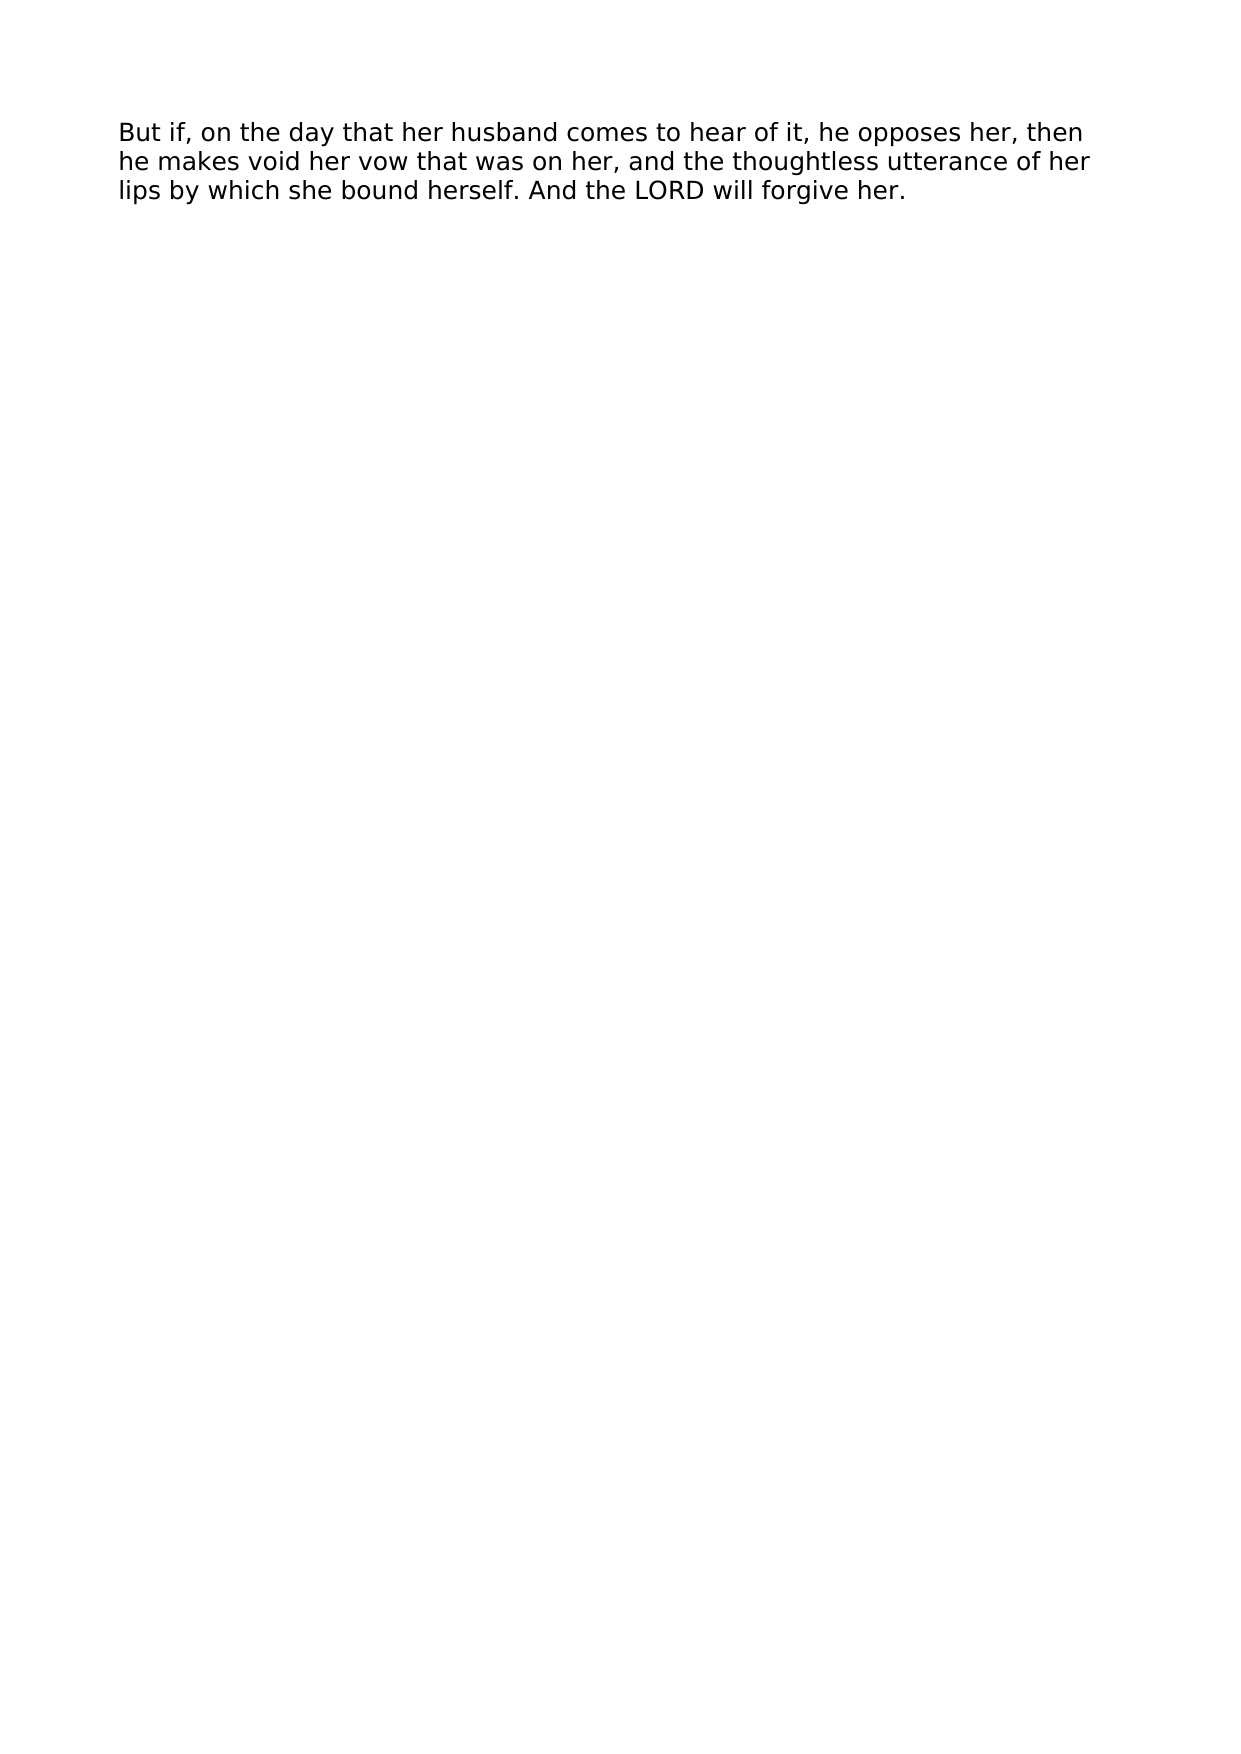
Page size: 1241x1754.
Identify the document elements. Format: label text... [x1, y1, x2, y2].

text But if, on the day that her husband comes to hear of it, he opposes her, then he makes void her vow that was on her, and the thoughtless utterance of her lips by which she bound herself. And the LORD will forgive her. [118, 118, 1122, 206]
